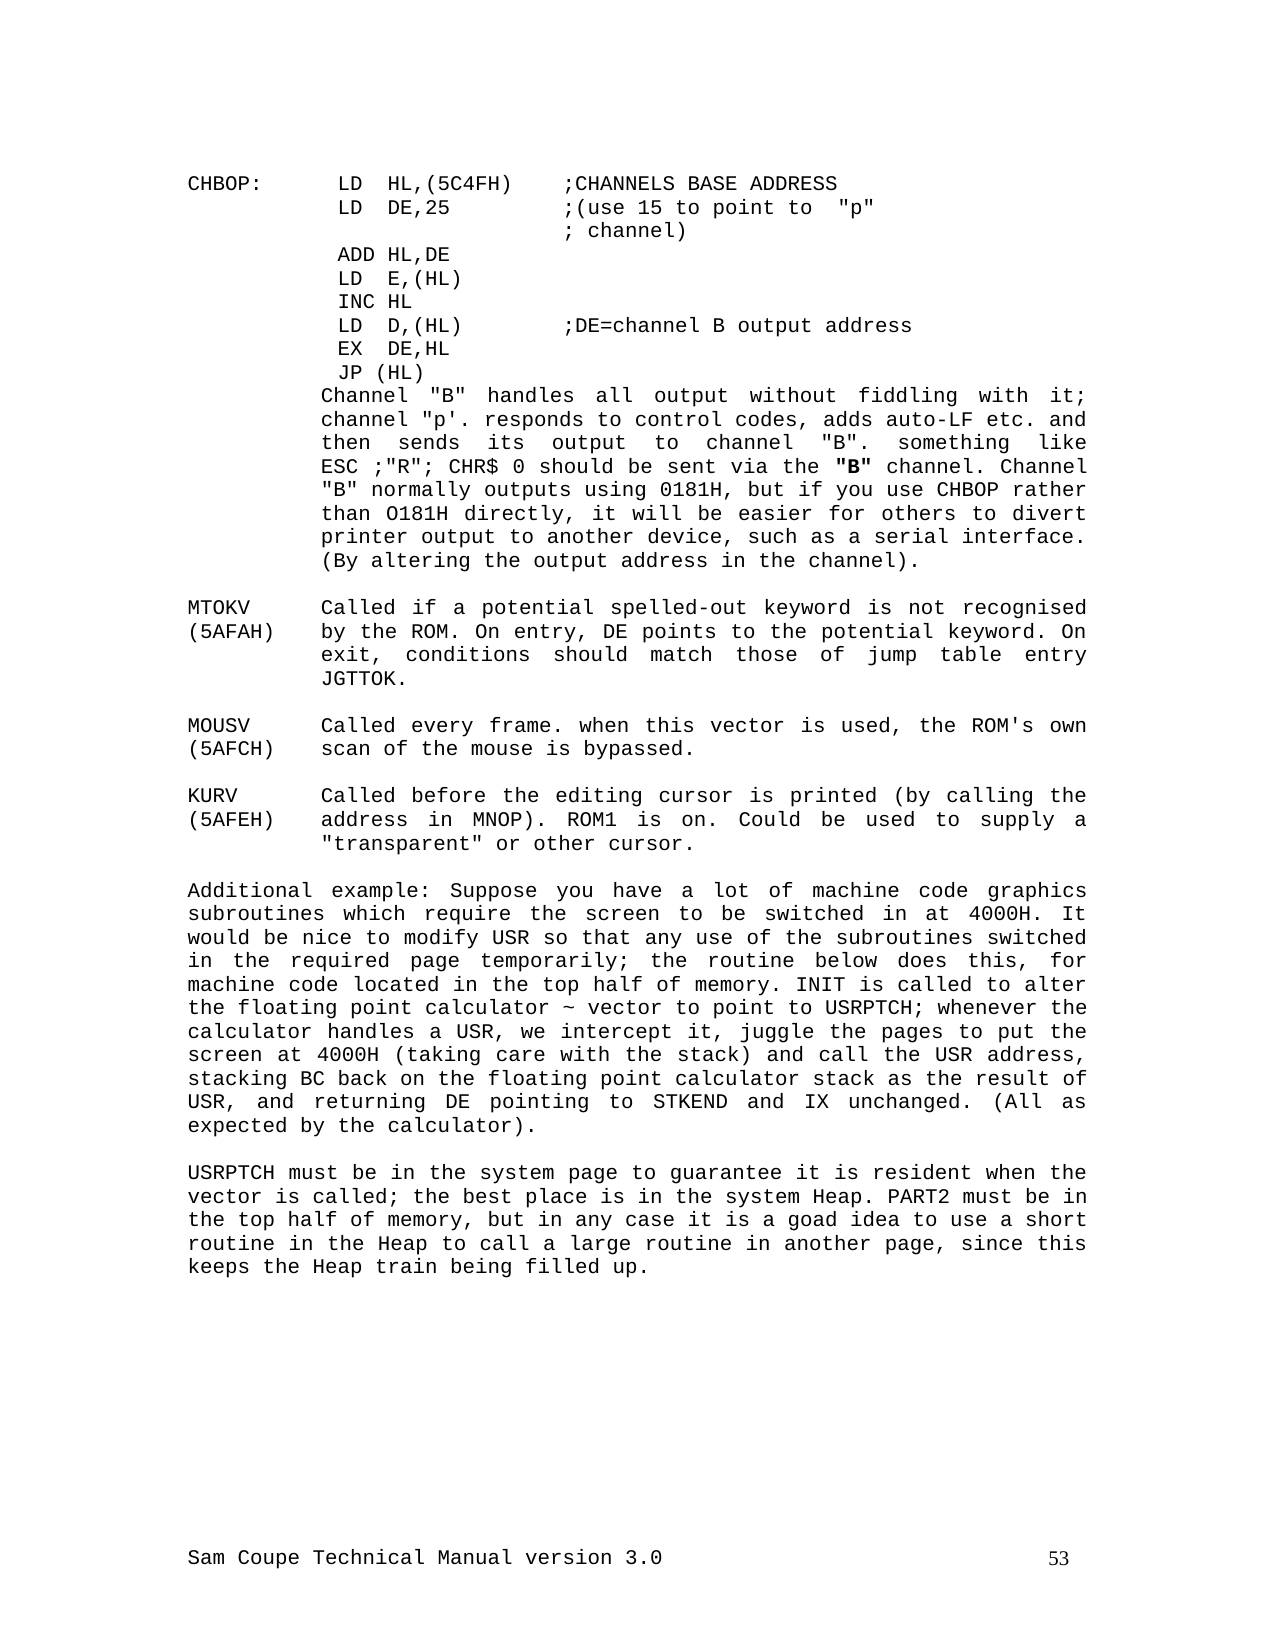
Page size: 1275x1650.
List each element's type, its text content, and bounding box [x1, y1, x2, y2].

text Additional example: Suppose you have a lot of machine code graphics subroutines which require the screen to be switched in at 4000H. It would be nice to modify USR so that any use of the subroutines switched in the required page temporarily; the routine below does this, for machine code located in the top half of memory. INIT is called to alter the floating point calculator ~ vector to point to USRPTCH; whenever the calculator handles a USR, we intercept it, juggle the pages to put the screen at 4000H (taking care with the stack) and call the USR address, stacking BC back on the floating point calculator stack as the result of USR, and returning DE pointing to STKEND and IX unchanged. (All as expected by the calculator). [187, 880, 1087, 1139]
text ADD HL,DE [187, 244, 1087, 268]
text ; channel) [187, 221, 1087, 244]
text JP (HL) [187, 362, 1087, 385]
table_cell KURV (5AFEH) [176, 786, 309, 856]
text INC HL [187, 291, 1087, 315]
table_cell MTOKV (5AFAH) [176, 597, 309, 715]
text USRPTCH must be in the system page to guarantee it is resident when the vector is called; the best place is in the system Heap. PART2 must be in the top half of memory, but in any case it is a goad idea to use a short routine in the Heap to call a large routine in another page, since this keeps the Heap train being filled up. [187, 1162, 1087, 1280]
table_cell Called if a potential spelled-out keyword is not recognised by the ROM. On entry, DE points to the potential keyword. On exit, conditions should match those of jump table entry JGTTOK. [309, 597, 1099, 715]
table_cell Called every frame. when this vector is used, the ROM's own scan of the mouse is bypassed. [309, 715, 1099, 786]
text CHBOP: LD HL,(5C4FH) ;CHANNELS BASE ADDRESS [187, 173, 1087, 197]
table_cell MOUSV (5AFCH) [176, 715, 309, 786]
table_header [176, 385, 309, 597]
table_header Channel "B" handles all output without fiddling with it; channel "p'. responds to control codes, adds auto-LF etc. and then sends its output to channel "B". something like ESC ;"R"; CHR$ 0 should be sent via the "B" channel. Channel "B" normally outputs using 0181H, but if you use CHBOP rather than O181H directly, it will be easier for others to divert printer output to another device, such as a serial interface. (By altering the output address in the channel). [309, 385, 1099, 597]
text LD DE,25 ;(use 15 to point to "p" [187, 197, 1087, 221]
text EX DE,HL [187, 338, 1087, 362]
text LD E,(HL) [187, 268, 1087, 291]
table_cell Called before the editing cursor is printed (by calling the address in MNOP). ROM1 is on. Could be used to supply a "transparent" or other cursor. [309, 786, 1099, 856]
text LD D,(HL) ;DE=channel B output address [187, 315, 1087, 338]
